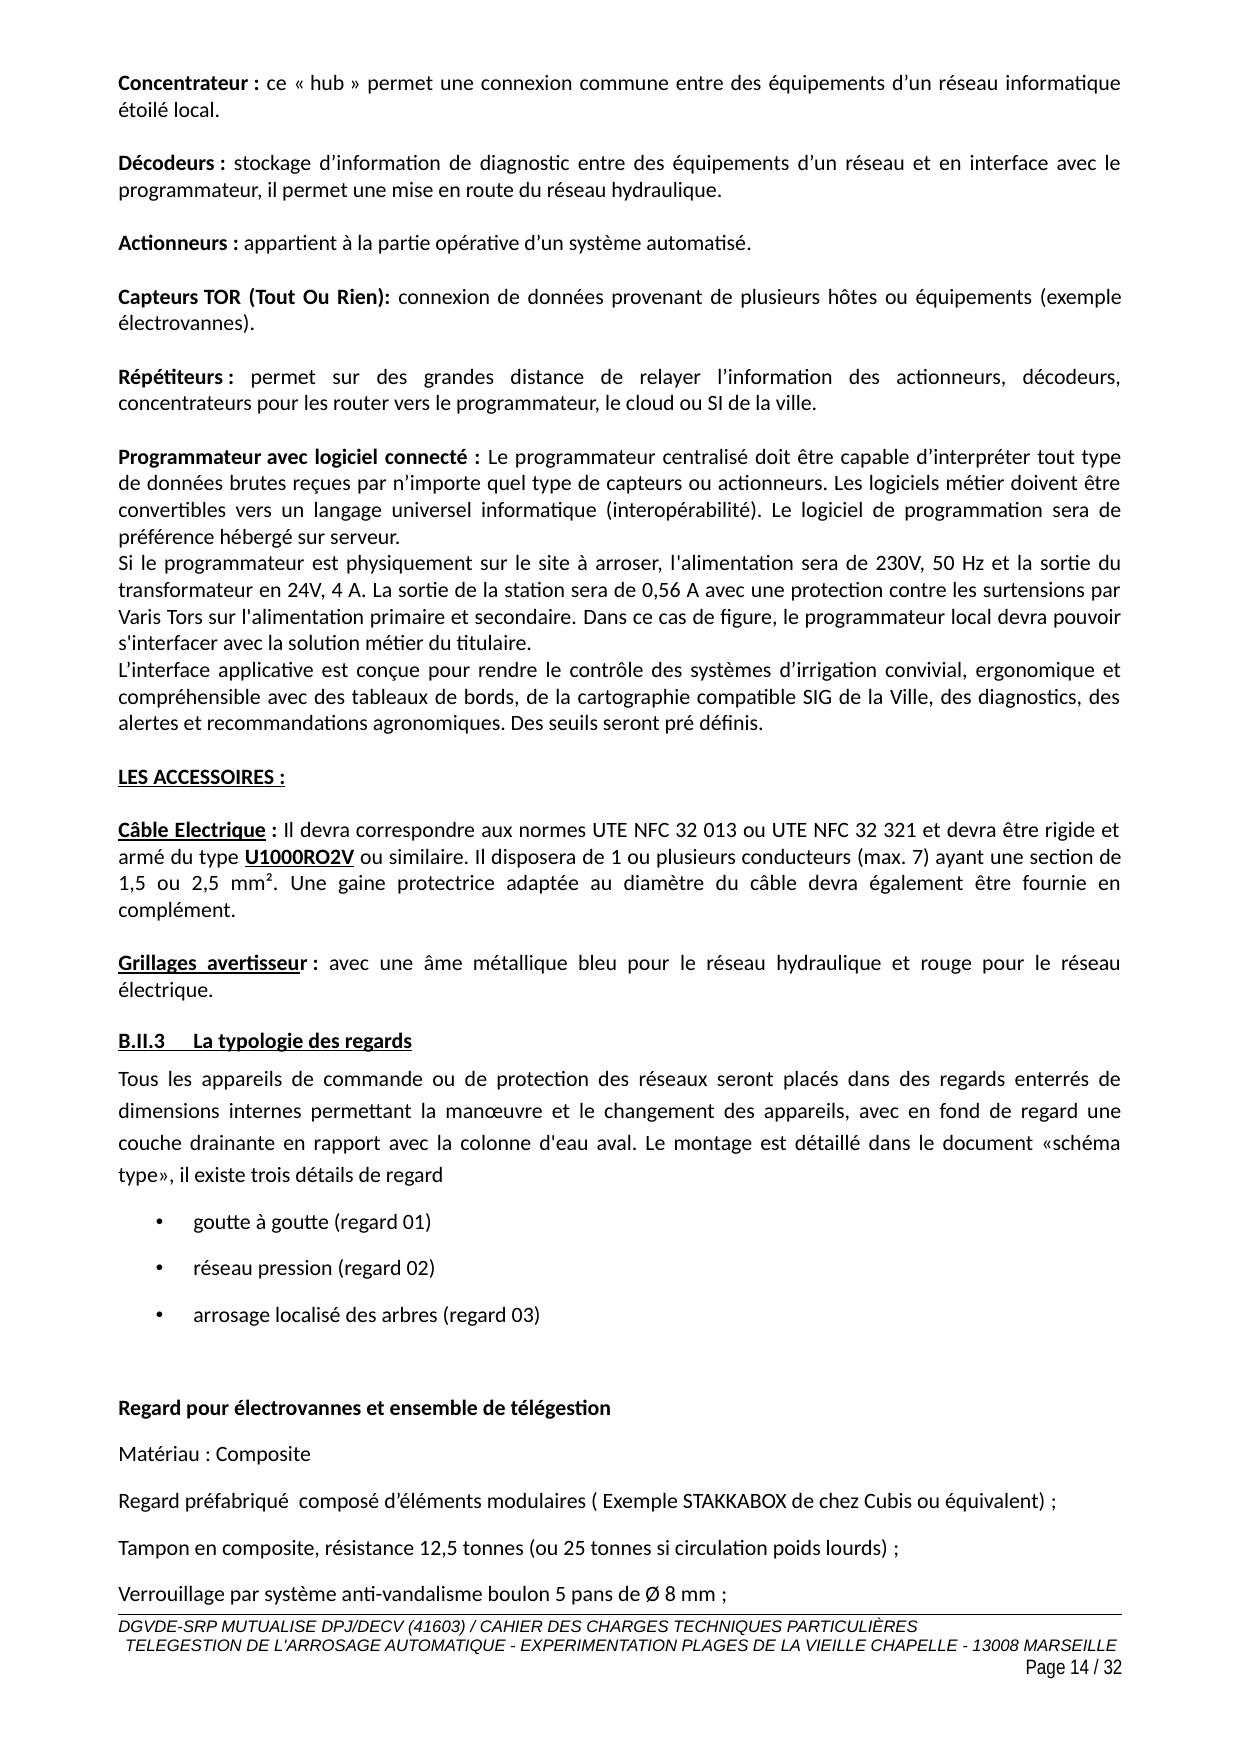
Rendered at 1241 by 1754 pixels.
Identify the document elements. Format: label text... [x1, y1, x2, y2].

text Matériau : Composite [118, 1441, 1122, 1467]
text Verrouillage par système anti-vandalisme boulon 5 pans de Ø 8 mm ; [118, 1580, 1122, 1607]
text L’interface applicative est conçue pour rendre le contrôle des systèmes d’irrigation convivial, ergonomique et compréhensible avec des tableaux de bords, de la cartographie compatible SIG de la Ville, des diagnostics, des alertes et recommandations agronomiques. Des seuils seront pré définis. [118, 656, 1122, 736]
text Si le programmateur est physiquement sur le site à arroser, l'alimentation sera de 230V, 50 Hz et la sortie du transformateur en 24V, 4 A. La sortie de la station sera de 0,56 A avec une protection contre les surtensions par Varis Tors sur l'alimentation primaire et secondaire. Dans ce cas de figure, le programmateur local devra pouvoir s'interfacer avec la solution métier du titulaire. [118, 549, 1122, 656]
text LES ACCESSOIRES : [118, 763, 1122, 789]
text Tampon en composite, résistance 12,5 tonnes (ou 25 tonnes si circulation poids lourds) ; [118, 1534, 1122, 1560]
text Concentrateur : ce « hub » permet une connexion commune entre des équipements d’un réseau informatique étoilé local. [118, 69, 1122, 123]
text Câble Electrique : Il devra correspondre aux normes UTE NFC 32 013 ou UTE NFC 32 321 et devra être rigide et armé du type U1000RO2V ou similaire. Il disposera de 1 ou plusieurs conducteurs (max. 7) ayant une section de 1,5 ou 2,5 mm². Une gaine protectrice adaptée au diamètre du câble devra également être fournie en complément. [118, 816, 1122, 923]
text Répétiteurs : permet sur des grandes distance de relayer l’information des actionneurs, décodeurs, concentrateurs pour les router vers le programmateur, le cloud ou SI de la ville. [118, 363, 1122, 416]
text Regard préfabriqué composé d’éléments modulaires ( Exemple STAKKABOX de chez Cubis ou équivalent) ; [118, 1487, 1122, 1514]
list goutte à goutte (regard 01) [156, 1208, 1122, 1234]
subtitle B.II.3 La typologie des regards [118, 1027, 1122, 1053]
text Regard pour électrovannes et ensemble de télégestion [118, 1394, 1122, 1421]
text Actionneurs : appartient à la partie opérative d’un système automatisé. [118, 229, 1122, 256]
text Programmateur avec logiciel connecté : Le programmateur centralisé doit être capable d’interpréter tout type de données brutes reçues par n’importe quel type de capteurs ou actionneurs. Les logiciels métier doivent être convertibles vers un langage universel informatique (interopérabilité). Le logiciel de programmation sera de préférence hébergé sur serveur. [118, 443, 1122, 549]
text Grillages avertisseur : avec une âme métallique bleu pour le réseau hydraulique et rouge pour le réseau électrique. [118, 949, 1122, 1003]
text Capteurs TOR (Tout Ou Rien): connexion de données provenant de plusieurs hôtes ou équipements (exemple électrovannes). [118, 283, 1122, 336]
list arrosage localisé des arbres (regard 03) [156, 1301, 1122, 1328]
list réseau pression (regard 02) [156, 1254, 1122, 1281]
text Tous les appareils de commande ou de protection des réseaux seront placés dans des regards enterrés de dimensions internes permettant la manœuvre et le changement des appareils, avec en fond de regard une couche drainante en rapport avec la colonne d'eau aval. Le montage est détaillé dans le document «schéma type», il existe trois détails de regard [118, 1065, 1122, 1188]
text Décodeurs : stockage d’information de diagnostic entre des équipements d’un réseau et en interface avec le programmateur, il permet une mise en route du réseau hydraulique. [118, 149, 1122, 203]
